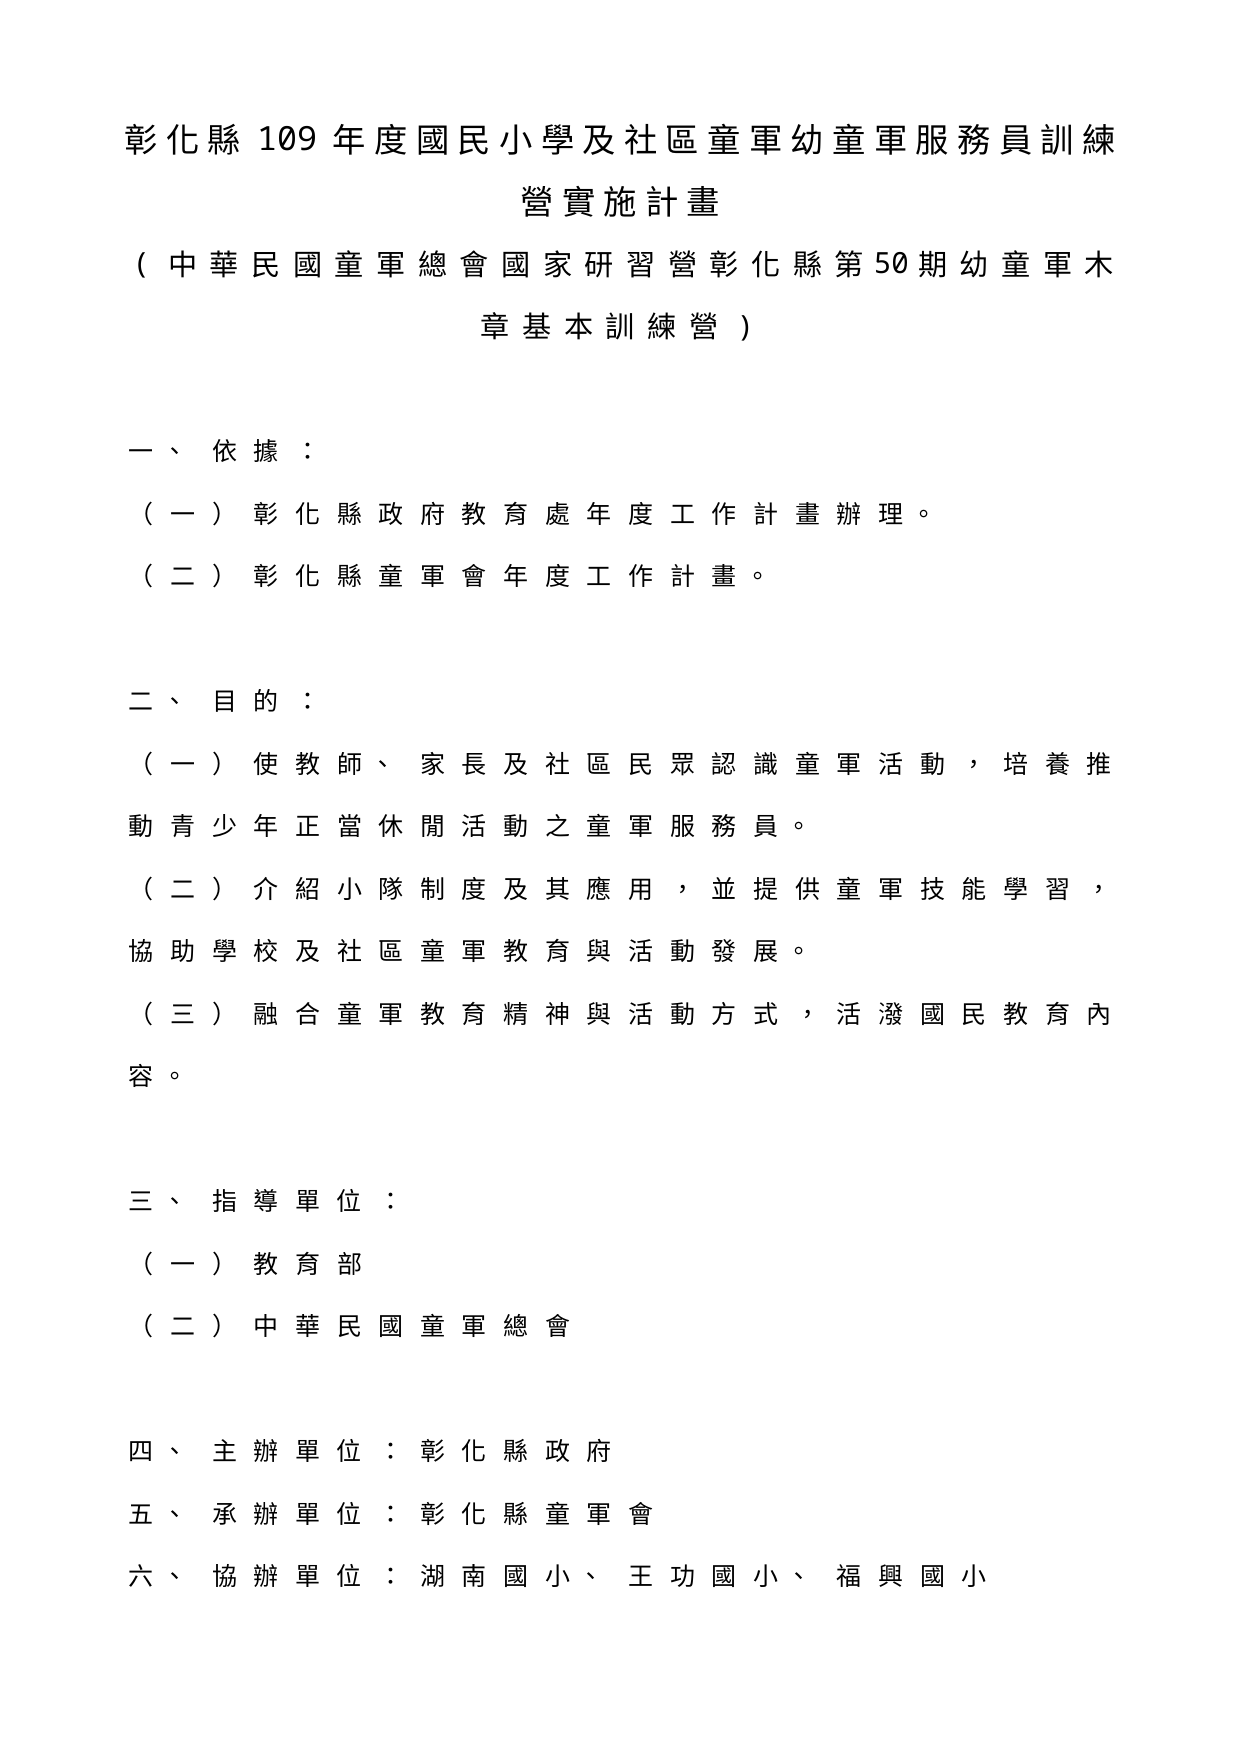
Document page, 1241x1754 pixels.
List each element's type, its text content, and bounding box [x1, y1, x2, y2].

text （一）使教師、家長及社區民眾認識童軍活動，培養推動青少年正當休閒活動之童軍服務員。 [120, 721, 1120, 846]
text 二、目的： [120, 658, 1120, 721]
text （三）融合童軍教育精神與活動方式，活潑國民教育內容。 [120, 971, 1120, 1096]
text 五、承辦單位：彰化縣童軍會 [120, 1471, 1120, 1533]
text （二）介紹小隊制度及其應用，並提供童軍技能學習，協助學校及社區童軍教育與活動發展。 [120, 846, 1120, 971]
text 一、依據： [120, 408, 1120, 471]
text 彰化縣109年度國民小學及社區童軍幼童軍服務員訓練營實施計畫 [120, 96, 1120, 221]
text （二）彰化縣童軍會年度工作計畫。 [120, 533, 1120, 596]
text 四、主辦單位：彰化縣政府 [120, 1408, 1120, 1471]
text （一）教育部 [120, 1221, 1120, 1283]
text 六、協辦單位：湖南國小、王功國小、福興國小 [120, 1533, 1120, 1596]
text （二）中華民國童軍總會 [120, 1283, 1120, 1346]
text 三、指導單位： [120, 1158, 1120, 1221]
text (中華民國童軍總會國家研習營彰化縣第50期幼童軍木章基本訓練營) [120, 221, 1120, 346]
text （一）彰化縣政府教育處年度工作計畫辦理。 [120, 471, 1120, 533]
